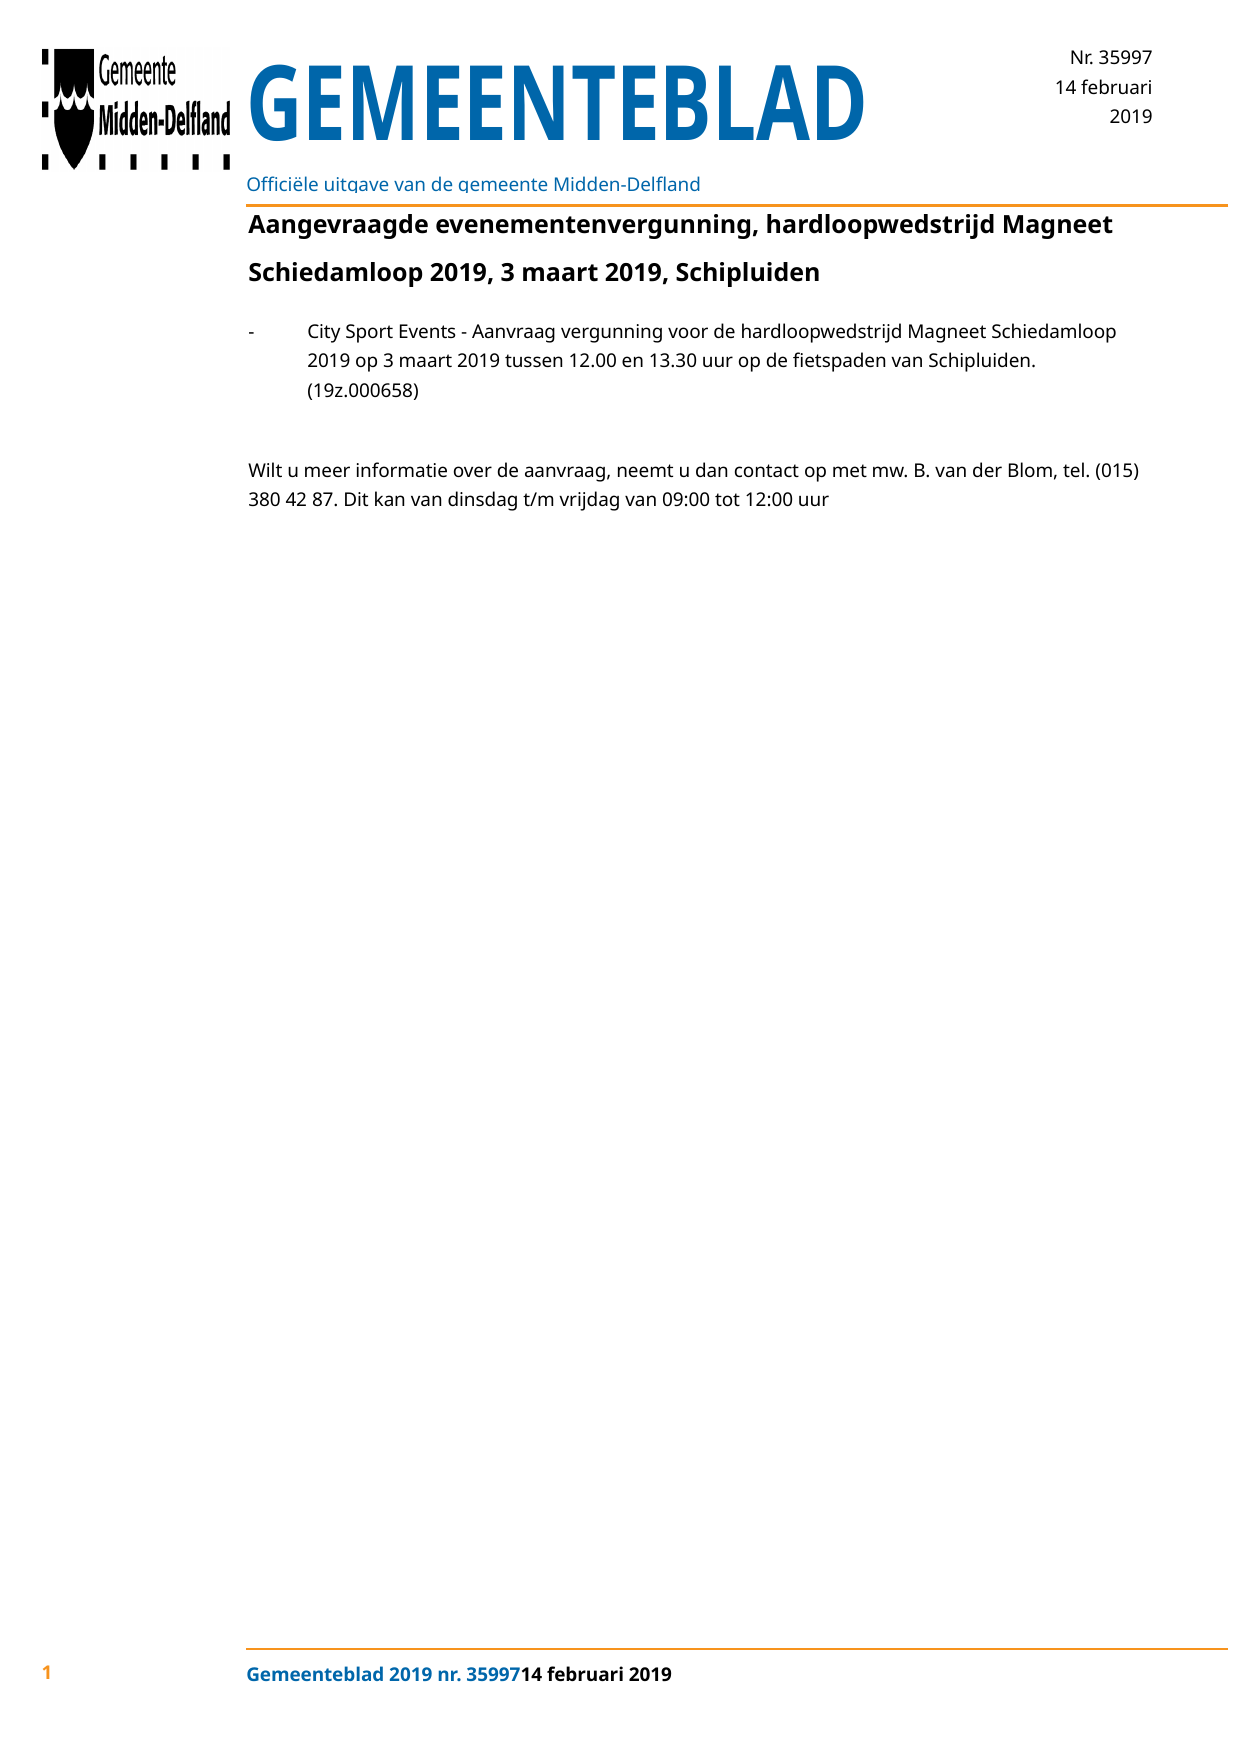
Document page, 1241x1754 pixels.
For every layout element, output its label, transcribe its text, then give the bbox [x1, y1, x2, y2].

list City Sport Events - Aanvraag vergunning voor de hardloopwedstrijd Magneet Schiedamloop 2019 op 3 maart 2019 tussen 12.00 en 13.30 uur op de fietspaden van Schipluiden. (19z.000658) [248, 318, 1152, 403]
picture [41, 47, 231, 172]
text Wilt u meer informatie over de aanvraag, neemt u dan contact op met mw. B. van der Blom, tel. (015) 380 42 87. Dit kan van dinsdag t/m vrijdag van 09:00 tot 12:00 uur [248, 457, 1152, 512]
text Aangevraagde evenementenvergunning, hardloopwedstrijd Magneet Schiedamloop 2019, 3 maart 2019, Schipluiden [248, 207, 1152, 288]
